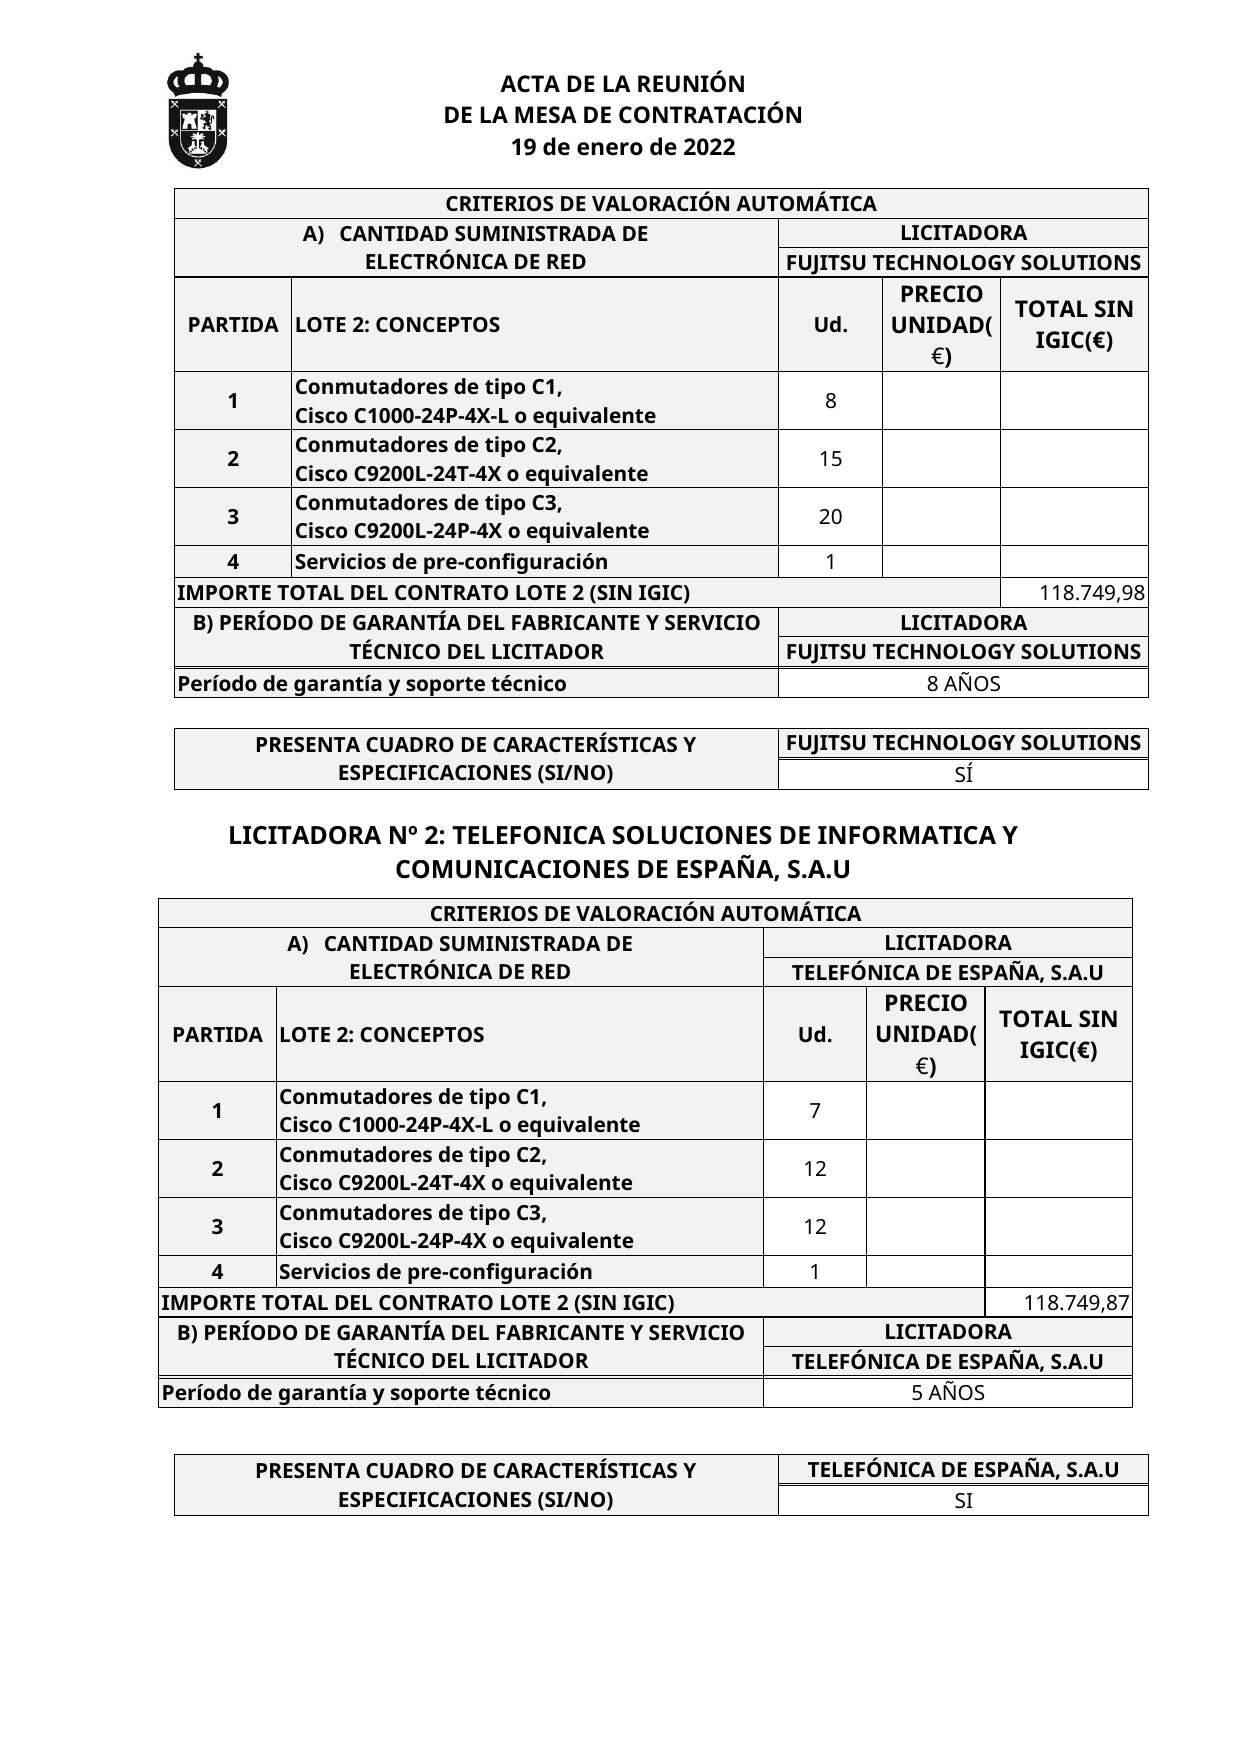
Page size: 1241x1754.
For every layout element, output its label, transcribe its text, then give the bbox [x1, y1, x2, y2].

table_cell 1 [175, 372, 291, 429]
table_cell [986, 1082, 1132, 1139]
table_cell 7 [764, 1082, 866, 1139]
table_cell 8 [779, 372, 882, 429]
table_cell 5 AÑOS [764, 1379, 1132, 1407]
table_cell Ud. [764, 987, 866, 1081]
table_cell LOTE 2: CONCEPTOS [292, 278, 778, 371]
table_cell FUJITSU TECHNOLOGY SOLUTIONS [779, 637, 1148, 666]
table_cell LOTE 2: CONCEPTOS [277, 987, 763, 1081]
table_cell CANTIDAD SUMINISTRADA DE ELECTRÓNICA DE RED [175, 219, 778, 276]
table_cell 2 [175, 430, 291, 487]
table_cell 1 [764, 1256, 866, 1287]
table_cell Período de garantía y soporte técnico [175, 669, 778, 697]
table_cell B) PERÍODO DE GARANTÍA DEL FABRICANTE Y SERVICIO TÉCNICO DEL LICITADOR [159, 1318, 763, 1375]
table_cell 118.749,87 [986, 1288, 1132, 1316]
table_cell CANTIDAD SUMINISTRADA DE ELECTRÓNICA DE RED [159, 928, 763, 986]
table_cell Servicios de pre-configuración [277, 1256, 763, 1287]
table_cell [883, 546, 1000, 577]
table_cell Ud. [779, 278, 882, 371]
table_cell [986, 1256, 1132, 1287]
table_cell [867, 1082, 984, 1139]
table_cell PARTIDA [175, 278, 291, 371]
table_cell [1001, 488, 1148, 545]
table_cell Conmutadores de tipo C2, Cisco C9200L-24T-4X o equivalente [277, 1140, 763, 1197]
table_cell IMPORTE TOTAL DEL CONTRATO LOTE 2 (SIN IGIC) [159, 1288, 984, 1316]
table_cell Conmutadores de tipo C2, Cisco C9200L-24T-4X o equivalente [292, 430, 778, 487]
picture [164, 50, 231, 171]
table_cell 15 [779, 430, 882, 487]
table_cell [883, 488, 1000, 545]
table_cell [867, 1198, 984, 1255]
table_cell [986, 1140, 1132, 1197]
table_cell 118.749,98 [1001, 578, 1148, 607]
table_cell IMPORTE TOTAL DEL CONTRATO LOTE 2 (SIN IGIC) [175, 578, 1000, 607]
table_cell 2 [159, 1140, 276, 1197]
table_cell Conmutadores de tipo C1, Cisco C1000-24P-4X-L o equivalente [277, 1082, 763, 1139]
table_cell PRECIO UNIDAD(€) [867, 987, 984, 1081]
table_header PRESENTA CUADRO DE CARACTERÍSTICAS Y ESPECIFICACIONES (SI/NO) [175, 1455, 778, 1515]
table_cell [1001, 546, 1148, 577]
table_cell Período de garantía y soporte técnico [159, 1379, 763, 1407]
table_cell [1001, 372, 1148, 429]
table_cell 8 AÑOS [779, 669, 1148, 697]
table_cell Conmutadores de tipo C3, Cisco C9200L-24P-4X o equivalente [277, 1198, 763, 1255]
table_cell PRECIO UNIDAD(€) [883, 278, 1000, 371]
table_cell [883, 430, 1000, 487]
table_cell SI [779, 1486, 1148, 1515]
table_header PRESENTA CUADRO DE CARACTERÍSTICAS Y ESPECIFICACIONES (SI/NO) [175, 729, 778, 788]
table_cell 20 [779, 488, 882, 545]
table_header TELEFÓNICA DE ESPAÑA, S.A.U [779, 1455, 1148, 1483]
table_cell 1 [159, 1082, 276, 1139]
table_cell LICITADORA [779, 219, 1148, 247]
table_cell Conmutadores de tipo C3, Cisco C9200L-24P-4X o equivalente [292, 488, 778, 545]
table_cell TELEFÓNICA DE ESPAÑA, S.A.U [764, 1347, 1132, 1375]
table_cell 12 [764, 1198, 866, 1255]
table_cell LICITADORA [779, 608, 1148, 636]
table_cell TOTAL SIN IGIC(€) [986, 987, 1132, 1081]
table_cell [1001, 430, 1148, 487]
table_cell TELEFÓNICA DE ESPAÑA, S.A.U [764, 958, 1132, 986]
table_header CRITERIOS DE VALORACIÓN AUTOMÁTICA [175, 189, 1148, 217]
table_cell LICITADORA [764, 928, 1132, 957]
table_cell 4 [159, 1256, 276, 1287]
table_cell SÍ [779, 760, 1148, 788]
table_cell 3 [175, 488, 291, 545]
table_cell [883, 372, 1000, 429]
table_cell PARTIDA [159, 987, 276, 1081]
table_cell B) PERÍODO DE GARANTÍA DEL FABRICANTE Y SERVICIO TÉCNICO DEL LICITADOR [175, 608, 778, 666]
table_cell [867, 1256, 984, 1287]
table_header FUJITSU TECHNOLOGY SOLUTIONS [779, 729, 1148, 757]
table_header CRITERIOS DE VALORACIÓN AUTOMÁTICA [159, 899, 1132, 927]
table_cell Servicios de pre-configuración [292, 546, 778, 577]
table_cell [986, 1198, 1132, 1255]
text LICITADORA Nº 2: TELEFONICA SOLUCIONES DE INFORMATICA Y COMUNICACIONES DE ESPAÑA, S.A.U [153, 818, 1093, 886]
table_cell Conmutadores de tipo C1, Cisco C1000-24P-4X-L o equivalente [292, 372, 778, 429]
table_cell 1 [779, 546, 882, 577]
table_cell 12 [764, 1140, 866, 1197]
table_cell 4 [175, 546, 291, 577]
table_cell TOTAL SIN IGIC(€) [1001, 278, 1148, 371]
table_cell FUJITSU TECHNOLOGY SOLUTIONS [779, 248, 1148, 276]
table_cell LICITADORA [764, 1318, 1132, 1346]
table_cell 3 [159, 1198, 276, 1255]
table_cell [867, 1140, 984, 1197]
